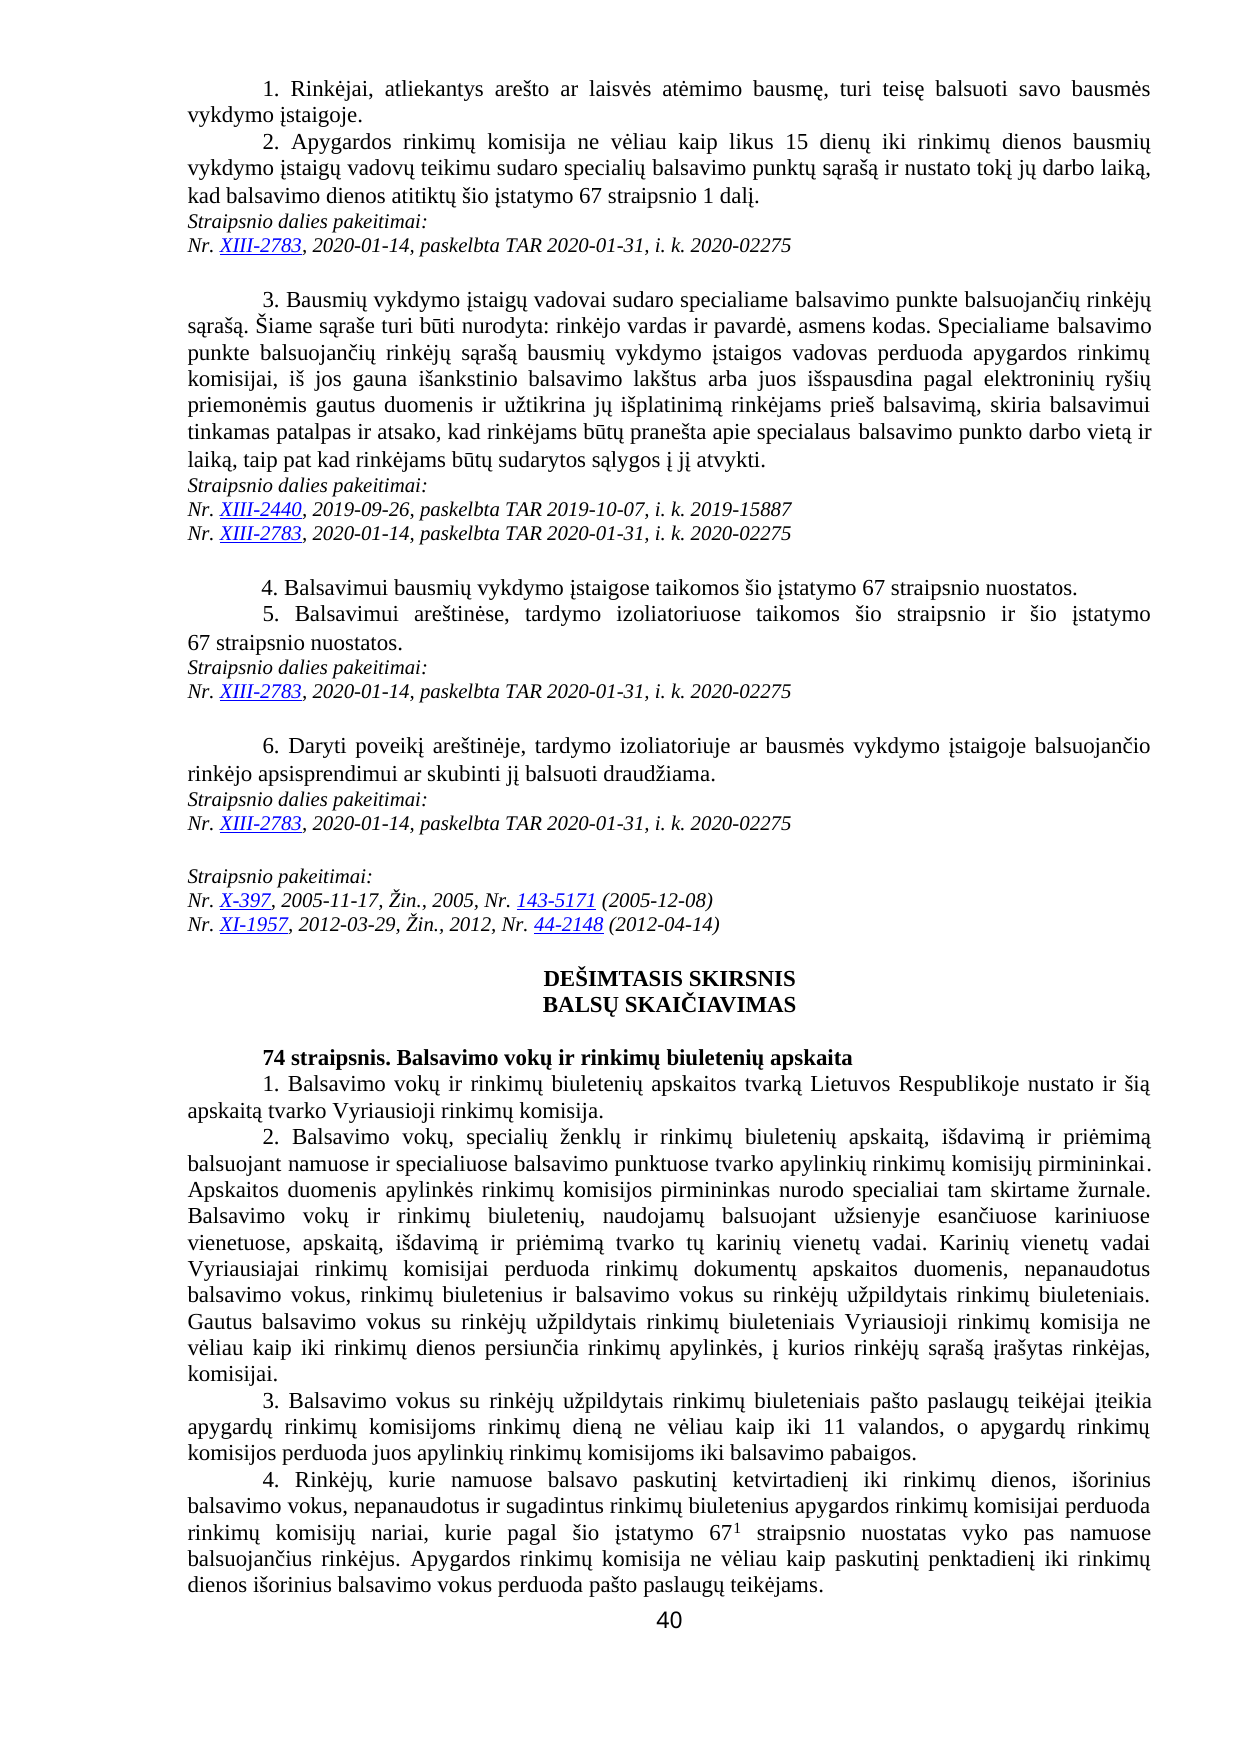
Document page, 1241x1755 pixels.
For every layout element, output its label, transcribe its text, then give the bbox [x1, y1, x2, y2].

text Straipsnio pakeitimai: [187, 864, 1152, 888]
text 2. Balsavimo vokų, specialių ženklų ir rinkimų biuletenių apskaitą, išdavimą ir priėmimą balsuojant namuose ir specialiuose balsavimo punktuose tvarko apylinkių rinkimų komisijų pirmininkai. Apskaitos duomenis apylinkės rinkimų komisijos pirmininkas nurodo specialiai tam skirtame žurnale. Balsavimo vokų ir rinkimų biuletenių, naudojamų balsuojant užsienyje esančiuose kariniuose vienetuose, apskaitą, išdavimą ir priėmimą tvarko tų karinių vienetų vadai. Karinių vienetų vadai Vyriausiajai rinkimų komisijai perduoda rinkimų dokumentų apskaitos duomenis, nepanaudotus balsavimo vokus, rinkimų biuletenius ir balsavimo vokus su rinkėjų užpildytais rinkimų biuleteniais. Gautus balsavimo vokus su rinkėjų užpildytais rinkimų biuleteniais Vyriausioji rinkimų komisija ne vėliau kaip iki rinkimų dienos persiunčia rinkimų apylinkės, į kurios rinkėjų sąrašą įrašytas rinkėjas, komisijai. [187, 1123, 1152, 1387]
text 4. Rinkėjų, kurie namuose balsavo paskutinį ketvirtadienį iki rinkimų dienos, išorinius balsavimo vokus, nepanaudotus ir sugadintus rinkimų biuletenius apygardos rinkimų komisijai perduoda rinkimų komisijų nariai, kurie pagal šio įstatymo 671 straipsnio nuostatas vyko pas namuose balsuojančius rinkėjus. Apygardos rinkimų komisija ne vėliau kaip paskutinį penktadienį iki rinkimų dienos išorinius balsavimo vokus perduoda pašto paslaugų teikėjams. [187, 1466, 1152, 1598]
text Nr. XIII-2783, 2020-01-14, paskelbta TAR 2020-01-31, i. k. 2020-02275 [187, 811, 1152, 835]
text Nr. X-397, 2005-11-17, Žin., 2005, Nr. 143-5171 (2005-12-08) [187, 888, 1152, 912]
text 6. Daryti poveikį areštinėje, tardymo izoliatoriuje ar bausmės vykdymo įstaigoje balsuojančio rinkėjo apsisprendimui ar skubinti jį balsuoti draudžiama. [187, 732, 1152, 787]
text 1. Balsavimo vokų ir rinkimų biuletenių apskaitos tvarką Lietuvos Respublikoje nustato ir šią apskaitą tvarko Vyriausioji rinkimų komisija. [187, 1071, 1152, 1123]
text Straipsnio dalies pakeitimai: [187, 655, 1152, 679]
text Straipsnio dalies pakeitimai: [187, 209, 1152, 233]
text 2. Apygardos rinkimų komisija ne vėliau kaip likus 15 dienų iki rinkimų dienos bausmių vykdymo įstaigų vadovų teikimu sudaro specialių balsavimo punktų sąrašą ir nustato tokį jų darbo laiką, kad balsavimo dienos atitiktų šio įstatymo 67 straipsnio 1 dalį. [187, 128, 1152, 209]
text Nr. XIII-2783, 2020-01-14, paskelbta TAR 2020-01-31, i. k. 2020-02275 [187, 233, 1152, 257]
text Nr. XIII-2783, 2020-01-14, paskelbta TAR 2020-01-31, i. k. 2020-02275 [187, 679, 1152, 703]
text Nr. XIII-2440, 2019-09-26, paskelbta TAR 2019-10-07, i. k. 2019-15887 [187, 497, 1152, 521]
text BALSŲ SKAIČIAVIMAS [187, 991, 1152, 1018]
text Nr. XI-1957, 2012-03-29, Žin., 2012, Nr. 44-2148 (2012-04-14) [187, 912, 1152, 936]
text DEŠIMTASIS SKIRSNIS [187, 965, 1152, 991]
text Nr. XIII-2783, 2020-01-14, paskelbta TAR 2020-01-31, i. k. 2020-02275 [187, 521, 1152, 545]
text 74 straipsnis. Balsavimo vokų ir rinkimų biuletenių apskaita [187, 1044, 1152, 1071]
text 1. Rinkėjai, atliekantys arešto ar laisvės atėmimo bausmę, turi teisę balsuoti savo bausmės vykdymo įstaigoje. [187, 75, 1152, 128]
text 5. Balsavimui areštinėse, tardymo izoliatoriuose taikomos šio straipsnio ir šio įstatymo 67 straipsnio nuostatos. [187, 600, 1152, 655]
text 3. Balsavimo vokus su rinkėjų užpildytais rinkimų biuleteniais pašto paslaugų teikėjai įteikia apygardų rinkimų komisijoms rinkimų dieną ne vėliau kaip iki 11 valandos, o apygardų rinkimų komisijos perduoda juos apylinkių rinkimų komisijoms iki balsavimo pabaigos. [187, 1387, 1152, 1466]
text 4. Balsavimui bausmių vykdymo įstaigose taikomos šio įstatymo 67 straipsnio nuostatos. [187, 574, 1152, 600]
text Straipsnio dalies pakeitimai: [187, 787, 1152, 811]
text Straipsnio dalies pakeitimai: [187, 473, 1152, 497]
text 3. Bausmių vykdymo įstaigų vadovai sudaro specialiame balsavimo punkte balsuojančių rinkėjų sąrašą. Šiame sąraše turi būti nurodyta: rinkėjo vardas ir pavardė, asmens kodas. Specialiame balsavimo punkte balsuojančių rinkėjų sąrašą bausmių vykdymo įstaigos vadovas perduoda apygardos rinkimų komisijai, iš jos gauna išankstinio balsavimo lakštus arba juos išspausdina pagal elektroninių ryšių priemonėmis gautus duomenis ir užtikrina jų išplatinimą rinkėjams prieš balsavimą, skiria balsavimui tinkamas patalpas ir atsako, kad rinkėjams būtų pranešta apie specialaus balsavimo punkto darbo vietą ir laiką, taip pat kad rinkėjams būtų sudarytos sąlygos į jį atvykti. [187, 286, 1152, 473]
